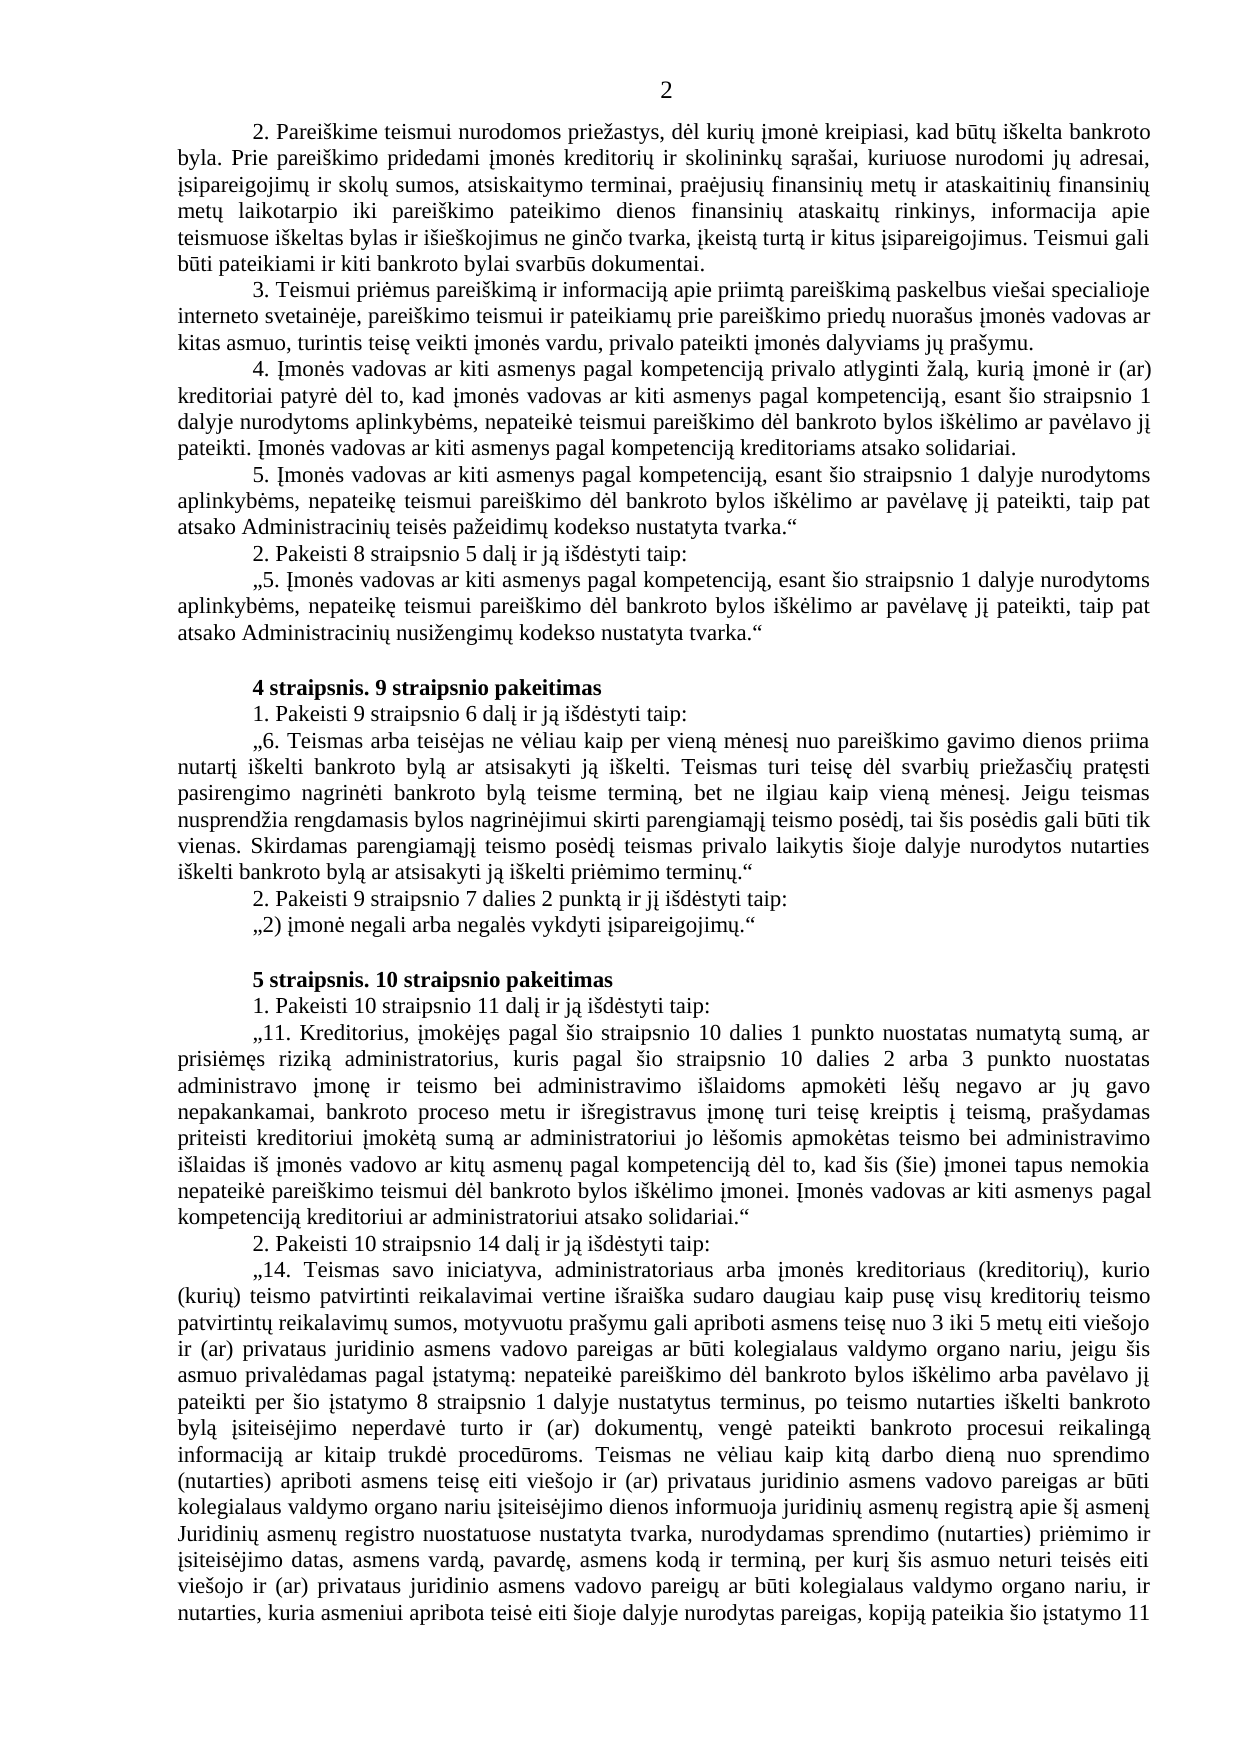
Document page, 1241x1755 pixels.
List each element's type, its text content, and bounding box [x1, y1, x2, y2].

text 2. Pakeisti 8 straipsnio 5 dalį ir ją išdėstyti taip: [177, 540, 1152, 566]
text 4. Įmonės vadovas ar kiti asmenys pagal kompetenciją privalo atlyginti žalą, kurią įmonė ir (ar) kreditoriai patyrė dėl to, kad įmonės vadovas ar kiti asmenys pagal kompetenciją, esant šio straipsnio 1 dalyje nurodytoms aplinkybėms, nepateikė teismui pareiškimo dėl bankroto bylos iškėlimo ar pavėlavo jį pateikti. Įmonės vadovas ar kiti asmenys pagal kompetenciją kreditoriams atsako solidariai. [177, 355, 1152, 461]
text „5. Įmonės vadovas ar kiti asmenys pagal kompetenciją, esant šio straipsnio 1 dalyje nurodytoms aplinkybėms, nepateikę teismui pareiškimo dėl bankroto bylos iškėlimo ar pavėlavę jį pateikti, taip pat atsako Administracinių nusižengimų kodekso nustatyta tvarka.“ [177, 566, 1152, 645]
text „2) įmonė negali arba negalės vykdyti įsipareigojimų.“ [177, 911, 1152, 937]
text 1. Pakeisti 9 straipsnio 6 dalį ir ją išdėstyti taip: [177, 700, 1152, 727]
text 2. Pakeisti 9 straipsnio 7 dalies 2 punktą ir jį išdėstyti taip: [177, 885, 1152, 911]
text 5. Įmonės vadovas ar kiti asmenys pagal kompetenciją, esant šio straipsnio 1 dalyje nurodytoms aplinkybėms, nepateikę teismui pareiškimo dėl bankroto bylos iškėlimo ar pavėlavę jį pateikti, taip pat atsako Administracinių teisės pažeidimų kodekso nustatyta tvarka.“ [177, 461, 1152, 540]
text 5 straipsnis. 10 straipsnio pakeitimas [177, 966, 1152, 993]
text 3. Teismui priėmus pareiškimą ir informaciją apie priimtą pareiškimą paskelbus viešai specialioje interneto svetainėje, pareiškimo teismui ir pateikiamų prie pareiškimo priedų nuorašus įmonės vadovas ar kitas asmuo, turintis teisę veikti įmonės vardu, privalo pateikti įmonės dalyviams jų prašymu. [177, 276, 1152, 355]
text „14. Teismas savo iniciatyva, administratoriaus arba įmonės kreditoriaus (kreditorių), kurio (kurių) teismo patvirtinti reikalavimai vertine išraiška sudaro daugiau kaip pusę visų kreditorių teismo patvirtintų reikalavimų sumos, motyvuotu prašymu gali apriboti asmens teisę nuo 3 iki 5 metų eiti viešojo ir (ar) privataus juridinio asmens vadovo pareigas ar būti kolegialaus valdymo organo nariu, jeigu šis asmuo privalėdamas pagal įstatymą: nepateikė pareiškimo dėl bankroto bylos iškėlimo arba pavėlavo jį pateikti per šio įstatymo 8 straipsnio 1 dalyje nustatytus terminus, po teismo nutarties iškelti bankroto bylą įsiteisėjimo neperdavė turto ir (ar) dokumentų, vengė pateikti bankroto procesui reikalingą informaciją ar kitaip trukdė procedūroms. Teismas ne vėliau kaip kitą darbo dieną nuo sprendimo (nutarties) apriboti asmens teisę eiti viešojo ir (ar) privataus juridinio asmens vadovo pareigas ar būti kolegialaus valdymo organo nariu įsiteisėjimo dienos informuoja juridinių asmenų registrą apie šį asmenį Juridinių asmenų registro nuostatuose nustatyta tvarka, nurodydamas sprendimo (nutarties) priėmimo ir įsiteisėjimo datas, asmens vardą, pavardę, asmens kodą ir terminą, per kurį šis asmuo neturi teisės eiti viešojo ir (ar) privataus juridinio asmens vadovo pareigų ar būti kolegialaus valdymo organo nariu, ir nutarties, kuria asmeniui apribota teisė eiti šioje dalyje nurodytas pareigas, kopiją pateikia šio įstatymo 11 [177, 1256, 1152, 1625]
text 2. Pareiškime teismui nurodomos priežastys, dėl kurių įmonė kreipiasi, kad būtų iškelta bankroto byla. Prie pareiškimo pridedami įmonės kreditorių ir skolininkų sąrašai, kuriuose nurodomi jų adresai, įsipareigojimų ir skolų sumos, atsiskaitymo terminai, praėjusių finansinių metų ir ataskaitinių finansinių metų laikotarpio iki pareiškimo pateikimo dienos finansinių ataskaitų rinkinys, informacija apie teismuose iškeltas bylas ir išieškojimus ne ginčo tvarka, įkeistą turtą ir kitus įsipareigojimus. Teismui gali būti pateikiami ir kiti bankroto bylai svarbūs dokumentai. [177, 118, 1152, 276]
text 4 straipsnis. 9 straipsnio pakeitimas [177, 674, 1152, 700]
text 1. Pakeisti 10 straipsnio 11 dalį ir ją išdėstyti taip: [177, 993, 1152, 1019]
text „11. Kreditorius, įmokėjęs pagal šio straipsnio 10 dalies 1 punkto nuostatas numatytą sumą, ar prisiėmęs riziką administratorius, kuris pagal šio straipsnio 10 dalies 2 arba 3 punkto nuostatas administravo įmonę ir teismo bei administravimo išlaidoms apmokėti lėšų negavo ar jų gavo nepakankamai, bankroto proceso metu ir išregistravus įmonę turi teisę kreiptis į teismą, prašydamas priteisti kreditoriui įmokėtą sumą ar administratoriui jo lėšomis apmokėtas teismo bei administravimo išlaidas iš įmonės vadovo ar kitų asmenų pagal kompetenciją dėl to, kad šis (šie) įmonei tapus nemokia nepateikė pareiškimo teismui dėl bankroto bylos iškėlimo įmonei. Įmonės vadovas ar kiti asmenys pagal kompetenciją kreditoriui ar administratoriui atsako solidariai.“ [177, 1019, 1152, 1230]
text 2. Pakeisti 10 straipsnio 14 dalį ir ją išdėstyti taip: [177, 1230, 1152, 1256]
text „6. Teismas arba teisėjas ne vėliau kaip per vieną mėnesį nuo pareiškimo gavimo dienos priima nutartį iškelti bankroto bylą ar atsisakyti ją iškelti. Teismas turi teisę dėl svarbių priežasčių pratęsti pasirengimo nagrinėti bankroto bylą teisme terminą, bet ne ilgiau kaip vieną mėnesį. Jeigu teismas nusprendžia rengdamasis bylos nagrinėjimui skirti parengiamąjį teismo posėdį, tai šis posėdis gali būti tik vienas. Skirdamas parengiamąjį teismo posėdį teismas privalo laikytis šioje dalyje nurodytos nutarties iškelti bankroto bylą ar atsisakyti ją iškelti priėmimo terminų.“ [177, 727, 1152, 885]
